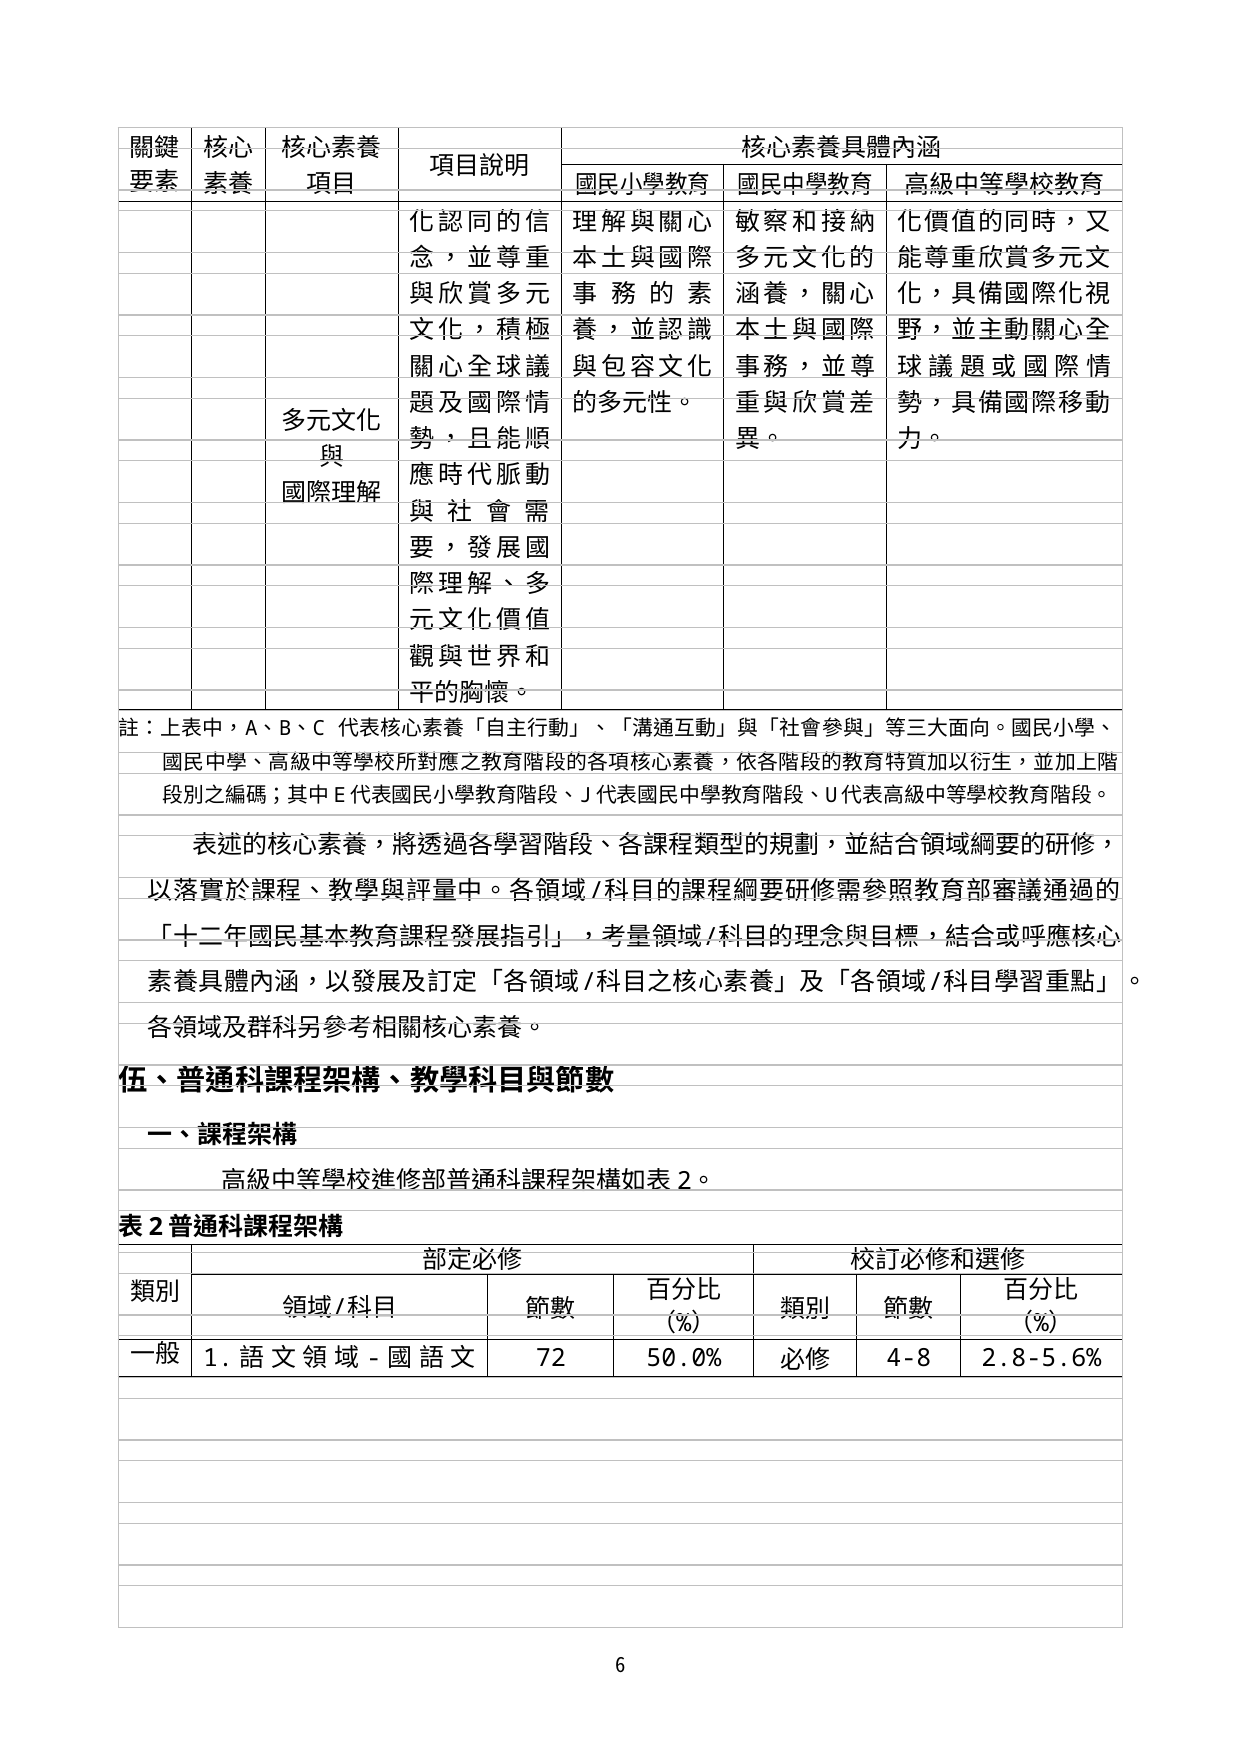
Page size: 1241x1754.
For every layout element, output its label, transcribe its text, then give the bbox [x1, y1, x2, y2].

table_cell 終身學習者 [119, 524, 191, 564]
table_cell 節數 [488, 1275, 613, 1314]
table_cell 具備自我文化認同的信念，並尊重與欣賞多元文化，積極關心全球議題及國際情勢，且能順應時代脈動與社會需要，發展國際理解、多元文化價值觀與世界和平的胸懷。 [399, 566, 561, 585]
table_header 核心素養具體內涵 [562, 149, 1122, 164]
table_header 關鍵要素 [119, 128, 191, 148]
text 一、課程架構 [119, 1128, 1122, 1148]
table_cell 高級中等學校教育 [887, 165, 1122, 189]
table_cell C 社會參與 [192, 253, 265, 273]
table_cell 具備自我文化認同的信念，並尊重與欣賞多元文化，積極關心全球議題及國際情勢，且能順應時代脈動與社會需要，發展國際理解、多元文化價值觀與世界和平的胸懷。 [399, 399, 561, 439]
table_cell 50.0% [614, 1340, 753, 1376]
table_cell E-C3具備理解與關心本土與國際事務的素養，並認識與包容文化的多元性。 [562, 524, 723, 564]
table_header 核心素養 項目 [266, 191, 398, 201]
table_header 類別 [119, 1274, 191, 1314]
table_header 關鍵要素 [119, 191, 191, 201]
table_cell 具備自我文化認同的信念，並尊重與欣賞多元文化，積極關心全球議題及國際情勢，且能順應時代脈動與社會需要，發展國際理解、多元文化價值觀與世界和平的胸懷。 [399, 461, 561, 502]
table_cell U-C3在堅定自我文化價值的同時，又能尊重欣賞多元文化，具備國際化視野，並主動關心全球議題或國際情勢，具備國際移動力。 [887, 461, 1122, 502]
table_cell 具備自我文化認同的信念，並尊重與欣賞多元文化，積極關心全球議題及國際情勢，且能順應時代脈動與社會需要，發展國際理解、多元文化價值觀與世界和平的胸懷。 [399, 274, 561, 314]
table_cell U-C3在堅定自我文化價值的同時，又能尊重欣賞多元文化，具備國際化視野，並主動關心全球議題或國際情勢，具備國際移動力。 [887, 378, 1122, 398]
table_cell C 社會參與 [192, 524, 265, 564]
table_cell C 社會參與 [192, 441, 265, 460]
table_header 核心素養面向 [192, 128, 265, 148]
table_cell 具備自我文化認同的信念，並尊重與欣賞多元文化，積極關心全球議題及國際情勢，且能順應時代脈動與社會需要，發展國際理解、多元文化價值觀與世界和平的胸懷。 [399, 378, 561, 398]
table_cell 終身學習者 [119, 461, 191, 502]
table_cell C3 多元文化 與 國際理解 [266, 336, 398, 377]
table_cell （%） [614, 1316, 753, 1335]
text 伍、普通科課程架構、教學科目與節數 [493, 1066, 532, 1085]
table_cell 國民中學教育 [724, 191, 886, 201]
table_header [119, 1316, 191, 1335]
table_cell U-C3在堅定自我文化價值的同時，又能尊重欣賞多元文化，具備國際化視野，並主動關心全球議題或國際情勢，具備國際移動力。 [887, 274, 1122, 314]
table_cell C 社會參與 [192, 461, 265, 502]
text 伍、普通科課程架構、教學科目與節數 [430, 1066, 476, 1085]
text [119, 1107, 1122, 1127]
table_cell C3 多元文化 與 國際理解 [266, 461, 398, 502]
table_cell 具備自我文化認同的信念，並尊重與欣賞多元文化，積極關心全球議題及國際情勢，且能順應時代脈動與社會需要，發展國際理解、多元文化價值觀與世界和平的胸懷。 [399, 691, 561, 708]
text [121, 1191, 1122, 1198]
table_cell 終身學習者 [119, 336, 191, 377]
table_cell C3 多元文化 與 國際理解 [266, 691, 398, 708]
table_cell U-C3在堅定自我文化價值的同時，又能尊重欣賞多元文化，具備國際化視野，並主動關心全球議題或國際情勢，具備國際移動力。 [887, 253, 1122, 273]
table_cell C 社會參與 [192, 336, 265, 377]
table_cell E-C3具備理解與關心本土與國際事務的素養，並認識與包容文化的多元性。 [562, 691, 723, 708]
table_cell C3 多元文化 與 國際理解 [266, 566, 398, 585]
table_cell 具備自我文化認同的信念，並尊重與欣賞多元文化，積極關心全球議題及國際情勢，且能順應時代脈動與社會需要，發展國際理解、多元文化價值觀與世界和平的胸懷。 [399, 336, 561, 377]
table_cell 具備自我文化認同的信念，並尊重與欣賞多元文化，積極關心全球議題及國際情勢，且能順應時代脈動與社會需要，發展國際理解、多元文化價值觀與世界和平的胸懷。 [399, 524, 561, 564]
table_cell C 社會參與 [192, 399, 265, 439]
table_cell C 社會參與 [192, 378, 265, 398]
table_cell E-C3具備理解與關心本土與國際事務的素養，並認識與包容文化的多元性。 [562, 202, 723, 210]
table_cell 國民中學教育 [724, 165, 886, 189]
table_header 部定必修 [192, 1253, 753, 1273]
table_cell 終身學習者 [119, 503, 191, 523]
table_cell C 社會參與 [192, 649, 265, 689]
table_header 關鍵要素 [119, 149, 191, 189]
table_cell C3 多元文化 與 國際理解 [266, 441, 398, 460]
table_cell U-C3在堅定自我文化價值的同時，又能尊重欣賞多元文化，具備國際化視野，並主動關心全球議題或國際情勢，具備國際移動力。 [887, 211, 1122, 252]
table_cell 具備自我文化認同的信念，並尊重與欣賞多元文化，積極關心全球議題及國際情勢，且能順應時代脈動與社會需要，發展國際理解、多元文化價值觀與世界和平的胸懷。 [399, 628, 561, 648]
text 表述的核心素養，將透過各學習階段、各課程類型的規劃，並結合領域綱要的研修，以落實於課程、教學與評量中。各領域/科目的課程綱要研修需參照教育部審議通過的「十二年國民基本教育課程發展指引」，考量領域/科目的理念與目標，結合或呼應核心素養具體內涵，以發展及訂定「各領域/科目之核心素養」及「各領域/科目學習重點」。各領域及群科另參考相關核心素養。 [148, 961, 1122, 1002]
table_cell J-C3具備敏察和接納多元文化的涵養，關心本土與國際事務，並尊重與欣賞差異。 [724, 378, 886, 398]
table_cell 節數 [857, 1316, 960, 1335]
table_cell C3 多元文化 與 國際理解 [266, 586, 398, 627]
table_cell U-C3在堅定自我文化價值的同時，又能尊重欣賞多元文化，具備國際化視野，並主動關心全球議題或國際情勢，具備國際移動力。 [887, 566, 1122, 585]
table_cell 2.8-5.6% [961, 1340, 1122, 1376]
table_cell J-C3具備敏察和接納多元文化的涵養，關心本土與國際事務，並尊重與欣賞差異。 [724, 274, 886, 314]
table_cell C3 多元文化 與 國際理解 [266, 316, 398, 335]
table_cell 終身學習者 [119, 628, 191, 648]
table_cell J-C3具備敏察和接納多元文化的涵養，關心本土與國際事務，並尊重與欣賞差異。 [724, 336, 886, 377]
table_cell 節數 [541, 1305, 546, 1314]
table_cell 必修 [754, 1340, 856, 1376]
table_cell C3 多元文化 與 國際理解 [266, 399, 398, 439]
table_cell C3 多元文化 與 國際理解 [285, 483, 302, 500]
table_cell J-C3具備敏察和接納多元文化的涵養，關心本土與國際事務，並尊重與欣賞差異。 [724, 253, 886, 273]
table_cell C3 多元文化 與 國際理解 [266, 524, 398, 564]
table_cell 節數 [919, 1306, 926, 1314]
text 表述的核心素養，將透過各學習階段、各課程類型的規劃，並結合領域綱要的研修，以落實於課程、教學與評量中。各領域/科目的課程綱要研修需參照教育部審議通過的「十二年國民基本教育課程發展指引」，考量領域/科目的理念與目標，結合或呼應核心素養具體內涵，以發展及訂定「各領域/科目之核心素養」及「各領域/科目學習重點」。各領域及群科另參考相關核心素養。 [148, 1024, 1122, 1046]
table_cell C 社會參與 [192, 691, 265, 708]
table_cell U-C3在堅定自我文化價值的同時，又能尊重欣賞多元文化，具備國際化視野，並主動關心全球議題或國際情勢，具備國際移動力。 [887, 316, 1122, 335]
table_cell 終身學習者 [119, 202, 191, 210]
table_cell 終身學習者 [119, 253, 191, 273]
table_cell U-C3在堅定自我文化價值的同時，又能尊重欣賞多元文化，具備國際化視野，並主動關心全球議題或國際情勢，具備國際移動力。 [887, 202, 1122, 210]
table_cell U-C3在堅定自我文化價值的同時，又能尊重欣賞多元文化，具備國際化視野，並主動關心全球議題或國際情勢，具備國際移動力。 [887, 336, 1122, 377]
table_cell 終身學習者 [119, 691, 191, 708]
text 段別之編碼；其中E代表國民小學教育階段、J代表國民中學教育階段、U代表高級中等學校教育階段。 [119, 774, 1119, 809]
table_cell J-C3具備敏察和接納多元文化的涵養，關心本土與國際事務，並尊重與欣賞差異。 [724, 316, 886, 335]
table_cell 國民小學教育 [562, 165, 723, 189]
table_cell 終身學習者 [119, 566, 191, 585]
table_cell E-C3具備理解與關心本土與國際事務的素養，並認識與包容文化的多元性。 [562, 461, 723, 502]
table_cell E-C3具備理解與關心本土與國際事務的素養，並認識與包容文化的多元性。 [562, 649, 723, 689]
table_header 核心素養面向 [192, 149, 265, 189]
table_cell 國民中學教育 [740, 175, 750, 189]
table_cell 1.語文領域-國語文（12） 2.語文領域-本土語文/臺灣手語(2) 3.語文領域-英語文（12） 4.數學領域（12） 5.社會領域（12） 6.自然科學領域（8） 7.藝術領域（4） 8.綜合活動領域（2） 9.科技領域（2） 10.健康與體育領域（4） 11.全民國防教育（2） [192, 1340, 487, 1376]
text 伍、普通科課程架構、教學科目與節數 [606, 1066, 1122, 1085]
table_cell 4-8 [857, 1340, 960, 1376]
table_cell E-C3具備理解與關心本土與國際事務的素養，並認識與包容文化的多元性。 [562, 586, 723, 627]
table_cell C 社會參與 [192, 586, 265, 627]
table_cell 高級中等學校教育 [887, 191, 1122, 201]
table_header 核心素養 項目 [266, 149, 398, 189]
text 表述的核心素養，將透過各學習階段、各課程類型的規劃，並結合領域綱要的研修，以落實於課程、教學與評量中。各領域/科目的課程綱要研修需參照教育部審議通過的「十二年國民基本教育課程發展指引」，考量領域/科目的理念與目標，結合或呼應核心素養具體內涵，以發展及訂定「各領域/科目之核心素養」及「各領域/科目學習重點」。各領域及群科另參考相關核心素養。 [148, 1003, 1122, 1023]
table_cell 國民小學教育 [578, 175, 588, 189]
table_cell 類別 [754, 1316, 856, 1335]
table_header [192, 1245, 753, 1252]
text 註：上表中，A、B、C 代表核心素養「自主行動」、「溝通互動」與「社會參與」等三大面向。國民小學、 [119, 711, 1119, 752]
table_cell C 社會參與 [192, 316, 265, 335]
text 表述的核心素養，將透過各學習階段、各課程類型的規劃，並結合領域綱要的研修，以落實於課程、教學與評量中。各領域/科目的課程綱要研修需參照教育部審議通過的「十二年國民基本教育課程發展指引」，考量領域/科目的理念與目標，結合或呼應核心素養具體內涵，以發展及訂定「各領域/科目之核心素養」及「各領域/科目學習重點」。各領域及群科另參考相關核心素養。 [148, 941, 1122, 960]
text 表述的核心素養，將透過各學習階段、各課程類型的規劃，並結合領域綱要的研修，以落實於課程、教學與評量中。各領域/科目的課程綱要研修需參照教育部審議通過的「十二年國民基本教育課程發展指引」，考量領域/科目的理念與目標，結合或呼應核心素養具體內涵，以發展及訂定「各領域/科目之核心素養」及「各領域/科目學習重點」。各領域及群科另參考相關核心素養。 [148, 817, 1122, 835]
text 伍、普通科課程架構、教學科目與節數 [126, 1066, 222, 1085]
text 伍、普通科課程架構、教學科目與節數 [540, 1066, 560, 1085]
text 伍、普通科課程架構、教學科目與節數 [315, 1066, 356, 1085]
table_header 項目說明 [399, 128, 561, 148]
table_cell 百分比 [614, 1275, 753, 1314]
table_cell 72 [488, 1340, 613, 1376]
table_cell E-C3具備理解與關心本土與國際事務的素養，並認識與包容文化的多元性。 [562, 566, 723, 585]
table_cell 節數 [561, 1306, 568, 1314]
table_cell 國民小學教育 [562, 191, 723, 201]
table_cell 領域/科目 [192, 1275, 487, 1314]
table_cell 終身學習者 [119, 586, 191, 627]
table_cell 領域/科目 [192, 1316, 487, 1335]
table_cell C3 多元文化 與 國際理解 [266, 253, 398, 273]
table_cell E-C3具備理解與關心本土與國際事務的素養，並認識與包容文化的多元性。 [562, 211, 723, 252]
table_cell J-C3具備敏察和接納多元文化的涵養，關心本土與國際事務，並尊重與欣賞差異。 [724, 628, 886, 648]
table_cell C3 多元文化 與 國際理解 [266, 202, 398, 210]
table_header 項目說明 [399, 149, 561, 189]
table_header [119, 1253, 191, 1273]
table_cell 具備自我文化認同的信念，並尊重與欣賞多元文化，積極關心全球議題及國際情勢，且能順應時代脈動與社會需要，發展國際理解、多元文化價值觀與世界和平的胸懷。 [399, 253, 561, 273]
table_cell J-C3具備敏察和接納多元文化的涵養，關心本土與國際事務，並尊重與欣賞差異。 [724, 524, 886, 564]
text 表述的核心素養，將透過各學習階段、各課程類型的規劃，並結合領域綱要的研修，以落實於課程、教學與評量中。各領域/科目的課程綱要研修需參照教育部審議通過的「十二年國民基本教育課程發展指引」，考量領域/科目的理念與目標，結合或呼應核心素養具體內涵，以發展及訂定「各領域/科目之核心素養」及「各領域/科目學習重點」。各領域及群科另參考相關核心素養。 [148, 836, 1122, 877]
table_cell 終身學習者 [119, 441, 191, 460]
table_cell C3 多元文化 與 國際理解 [266, 274, 398, 314]
table_cell U-C3在堅定自我文化價值的同時，又能尊重欣賞多元文化，具備國際化視野，並主動關心全球議題或國際情勢，具備國際移動力。 [887, 503, 1122, 523]
table_cell C 社會參與 [192, 274, 265, 314]
table_cell E-C3具備理解與關心本土與國際事務的素養，並認識與包容文化的多元性。 [562, 399, 723, 439]
table_cell C3 多元文化 與 國際理解 [266, 211, 398, 252]
table_cell C 社會參與 [192, 628, 265, 648]
table_cell J-C3具備敏察和接納多元文化的涵養，關心本土與國際事務，並尊重與欣賞差異。 [724, 211, 886, 252]
table_cell U-C3在堅定自我文化價值的同時，又能尊重欣賞多元文化，具備國際化視野，並主動關心全球議題或國際情勢，具備國際移動力。 [887, 399, 1122, 439]
text 伍、普通科課程架構、教學科目與節數 [372, 1066, 419, 1085]
table_cell C 社會參與 [192, 566, 265, 585]
text 高級中等學校進修部普通科課程架構如表2。 [121, 1152, 1122, 1189]
table_cell E-C3具備理解與關心本土與國際事務的素養，並認識與包容文化的多元性。 [562, 503, 723, 523]
table_cell C3 多元文化 與 國際理解 [266, 628, 398, 648]
table_cell 終身學習者 [119, 378, 191, 398]
table_cell 終身學習者 [119, 649, 191, 689]
table_cell E-C3具備理解與關心本土與國際事務的素養，並認識與包容文化的多元性。 [562, 253, 723, 273]
table_cell U-C3在堅定自我文化價值的同時，又能尊重欣賞多元文化，具備國際化視野，並主動關心全球議題或國際情勢，具備國際移動力。 [887, 628, 1122, 648]
table_cell E-C3具備理解與關心本土與國際事務的素養，並認識與包容文化的多元性。 [562, 336, 723, 377]
table_cell J-C3具備敏察和接納多元文化的涵養，關心本土與國際事務，並尊重與欣賞差異。 [724, 649, 886, 689]
table_cell U-C3在堅定自我文化價值的同時，又能尊重欣賞多元文化，具備國際化視野，並主動關心全球議題或國際情勢，具備國際移動力。 [887, 691, 1122, 708]
text [119, 1198, 1122, 1210]
table_cell 具備自我文化認同的信念，並尊重與欣賞多元文化，積極關心全球議題及國際情勢，且能順應時代脈動與社會需要，發展國際理解、多元文化價值觀與世界和平的胸懷。 [399, 649, 561, 689]
table_cell C 社會參與 [192, 202, 265, 210]
table_cell 節數 [488, 1316, 613, 1335]
table_header 項目說明 [399, 191, 561, 201]
table_cell J-C3具備敏察和接納多元文化的涵養，關心本土與國際事務，並尊重與欣賞差異。 [724, 461, 886, 502]
table_cell J-C3具備敏察和接納多元文化的涵養，關心本土與國際事務，並尊重與欣賞差異。 [724, 202, 886, 210]
table_cell J-C3具備敏察和接納多元文化的涵養，關心本土與國際事務，並尊重與欣賞差異。 [724, 503, 886, 523]
table_cell J-C3具備敏察和接納多元文化的涵養，關心本土與國際事務，並尊重與欣賞差異。 [724, 441, 886, 460]
table_cell 類別 [754, 1275, 856, 1314]
table_cell U-C3在堅定自我文化價值的同時，又能尊重欣賞多元文化，具備國際化視野，並主動關心全球議題或國際情勢，具備國際移動力。 [887, 441, 1122, 460]
table_header 核心素養具體內涵 [562, 128, 1122, 148]
table_cell E-C3具備理解與關心本土與國際事務的素養，並認識與包容文化的多元性。 [562, 316, 723, 335]
table_cell E-C3具備理解與關心本土與國際事務的素養，並認識與包容文化的多元性。 [562, 274, 723, 314]
table_cell 終身學習者 [119, 274, 191, 314]
table_header 核心素養 項目 [266, 128, 398, 148]
table_cell 百分比 [961, 1275, 1122, 1314]
table_cell J-C3具備敏察和接納多元文化的涵養，關心本土與國際事務，並尊重與欣賞差異。 [724, 586, 886, 627]
table_cell E-C3具備理解與關心本土與國際事務的素養，並認識與包容文化的多元性。 [562, 441, 723, 460]
table_header 核心素養面向 [192, 191, 265, 201]
table_header [754, 1245, 1122, 1252]
table_cell C3 多元文化 與 國際理解 [266, 378, 398, 398]
text 表述的核心素養，將透過各學習階段、各課程類型的規劃，並結合領域綱要的研修，以落實於課程、教學與評量中。各領域/科目的課程綱要研修需參照教育部審議通過的「十二年國民基本教育課程發展指引」，考量領域/科目的理念與目標，結合或呼應核心素養具體內涵，以發展及訂定「各領域/科目之核心素養」及「各領域/科目學習重點」。各領域及群科另參考相關核心素養。 [148, 899, 1122, 939]
table_cell J-C3具備敏察和接納多元文化的涵養，關心本土與國際事務，並尊重與欣賞差異。 [724, 691, 886, 708]
table_cell 具備自我文化認同的信念，並尊重與欣賞多元文化，積極關心全球議題及國際情勢，且能順應時代脈動與社會需要，發展國際理解、多元文化價值觀與世界和平的胸懷。 [399, 586, 561, 627]
table_cell 具備自我文化認同的信念，並尊重與欣賞多元文化，積極關心全球議題及國際情勢，且能順應時代脈動與社會需要，發展國際理解、多元文化價值觀與世界和平的胸懷。 [399, 316, 561, 335]
table_cell 具備自我文化認同的信念，並尊重與欣賞多元文化，積極關心全球議題及國際情勢，且能順應時代脈動與社會需要，發展國際理解、多元文化價值觀與世界和平的胸懷。 [399, 441, 561, 460]
table_cell 具備自我文化認同的信念，並尊重與欣賞多元文化，積極關心全球議題及國際情勢，且能順應時代脈動與社會需要，發展國際理解、多元文化價值觀與世界和平的胸懷。 [399, 211, 561, 252]
table_cell 終身學習者 [119, 399, 191, 439]
table_cell J-C3具備敏察和接納多元文化的涵養，關心本土與國際事務，並尊重與欣賞差異。 [724, 399, 886, 439]
table_header 校訂必修和選修 [754, 1253, 1122, 1273]
table_cell 終身學習者 [119, 211, 191, 252]
table_cell U-C3在堅定自我文化價值的同時，又能尊重欣賞多元文化，具備國際化視野，並主動關心全球議題或國際情勢，具備國際移動力。 [887, 524, 1122, 564]
table_cell E-C3具備理解與關心本土與國際事務的素養，並認識與包容文化的多元性。 [562, 378, 723, 398]
table_cell 一般 [119, 1340, 191, 1376]
table_header [119, 1245, 191, 1252]
text 伍、普通科課程架構、教學科目與節數 [119, 1086, 1122, 1099]
table_cell C3 多元文化 與 國際理解 [266, 649, 398, 689]
table_cell E-C3具備理解與關心本土與國際事務的素養，並認識與包容文化的多元性。 [562, 628, 723, 648]
text 表2普通科課程架構 [119, 1211, 1122, 1244]
table_cell J-C3具備敏察和接納多元文化的涵養，關心本土與國際事務，並尊重與欣賞差異。 [724, 566, 886, 585]
table_cell 終身學習者 [119, 316, 191, 335]
text 伍、普通科課程架構、教學科目與節數 [119, 1053, 1122, 1064]
table_cell C 社會參與 [192, 211, 265, 252]
table_cell （%） [961, 1316, 1122, 1335]
table_cell U-C3在堅定自我文化價值的同時，又能尊重欣賞多元文化，具備國際化視野，並主動關心全球議題或國際情勢，具備國際移動力。 [887, 586, 1122, 627]
text 國民中學、高級中等學校所對應之教育階段的各項核心素養，依各階段的教育特質加以衍生，並加上階 [119, 753, 1119, 773]
table_cell U-C3在堅定自我文化價值的同時，又能尊重欣賞多元文化，具備國際化視野，並主動關心全球議題或國際情勢，具備國際移動力。 [887, 649, 1122, 689]
table_cell C 社會參與 [192, 503, 265, 523]
table_cell 節數 [899, 1305, 904, 1314]
text 伍、普通科課程架構、教學科目與節數 [260, 1066, 282, 1085]
table_cell 節數 [857, 1275, 960, 1314]
table_cell 具備自我文化認同的信念，並尊重與欣賞多元文化，積極關心全球議題及國際情勢，且能順應時代脈動與社會需要，發展國際理解、多元文化價值觀與世界和平的胸懷。 [399, 503, 561, 523]
table_cell C3 多元文化 與 國際理解 [266, 503, 398, 523]
